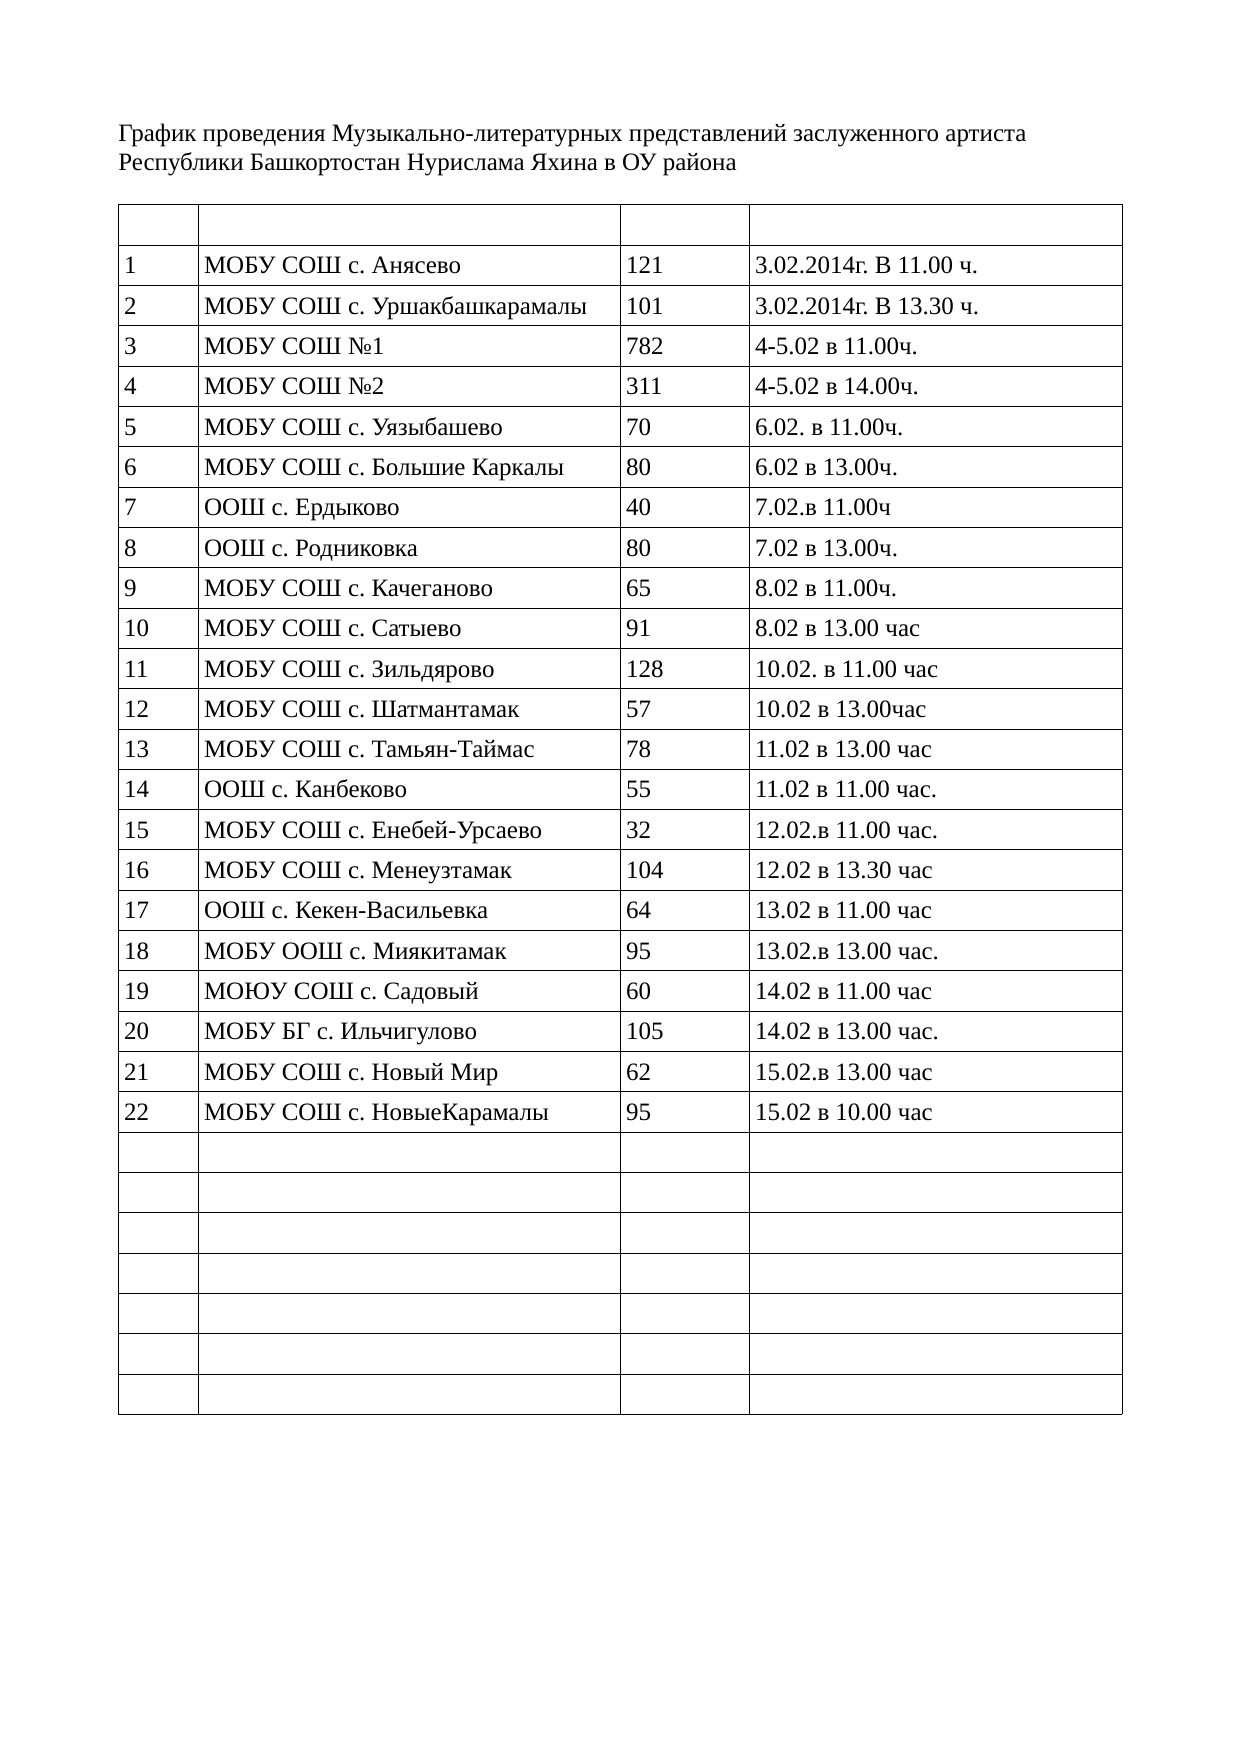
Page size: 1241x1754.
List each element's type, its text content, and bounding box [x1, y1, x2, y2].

table_cell 4-5.02 в 11.00ч. [750, 326, 1122, 366]
table_cell 20 [119, 1012, 198, 1051]
text График проведения Музыкально-литературных представлений заслуженного артиста Республики Башкортостан Нурислама Яхина в ОУ района [118, 118, 1122, 176]
table_cell 10.02. в 11.00 час [750, 649, 1122, 688]
table_cell [621, 1294, 749, 1333]
table_cell 14.02 в 11.00 час [750, 971, 1122, 1011]
table_cell [750, 1334, 1122, 1373]
table_cell МОБУ СОШ с. Уязыбашево [199, 407, 620, 446]
table_cell 14.02 в 13.00 час. [750, 1012, 1122, 1051]
table_cell 70 [621, 407, 749, 446]
table_cell 3 [119, 326, 198, 366]
table_header [750, 205, 1122, 245]
table_cell МОБУ СОШ с. Енебей-Урсаево [199, 810, 620, 849]
table_cell 782 [621, 326, 749, 366]
table_cell [199, 1254, 620, 1293]
table_cell 7.02.в 11.00ч [750, 488, 1122, 527]
table_header [621, 205, 749, 245]
table_cell 2 [119, 286, 198, 325]
table_cell [621, 1375, 749, 1414]
table_cell 104 [621, 850, 749, 890]
table_cell МОБУ СОШ с. Менеузтамак [199, 850, 620, 890]
table_cell 3.02.2014г. В 13.30 ч. [750, 286, 1122, 325]
table_cell 6.02 в 13.00ч. [750, 447, 1122, 487]
table_cell 80 [621, 528, 749, 567]
table_cell 3.02.2014г. В 11.00 ч. [750, 246, 1122, 285]
table_cell [119, 1294, 198, 1333]
table_cell МОБУ БГ с. Ильчигулово [199, 1012, 620, 1051]
table_cell [750, 1173, 1122, 1212]
table_cell 10 [119, 609, 198, 648]
table_cell МОБУ СОШ с. НовыеКарамалы [199, 1092, 620, 1132]
table_cell 7 [119, 488, 198, 527]
table_cell [119, 1375, 198, 1414]
table_cell 6 [119, 447, 198, 487]
table_cell 1 [119, 246, 198, 285]
table_cell 10.02 в 13.00час [750, 689, 1122, 728]
table_cell [750, 1375, 1122, 1414]
table_cell 8.02 в 11.00ч. [750, 568, 1122, 607]
table_cell 8 [119, 528, 198, 567]
table_cell 91 [621, 609, 749, 648]
table_cell 18 [119, 931, 198, 970]
table_cell [119, 1254, 198, 1293]
table_cell 8.02 в 13.00 час [750, 609, 1122, 648]
table_cell 80 [621, 447, 749, 487]
table_cell МОБУ СОШ с. Уршакбашкарамалы [199, 286, 620, 325]
table_cell 11 [119, 649, 198, 688]
table_cell [199, 1213, 620, 1252]
table_cell 95 [621, 1092, 749, 1132]
table_cell 95 [621, 931, 749, 970]
table_cell ООШ с. Ердыково [199, 488, 620, 527]
table_cell 16 [119, 850, 198, 890]
table_cell 21 [119, 1052, 198, 1091]
table_cell [199, 1294, 620, 1333]
table_cell 57 [621, 689, 749, 728]
table_cell 12.02.в 11.00 час. [750, 810, 1122, 849]
table_cell 55 [621, 770, 749, 809]
table_cell [621, 1213, 749, 1252]
table_cell [621, 1133, 749, 1172]
table_cell 19 [119, 971, 198, 1011]
table_cell МОБУ СОШ с. Большие Каркалы [199, 447, 620, 487]
table_cell [119, 1213, 198, 1252]
table_cell [119, 1173, 198, 1212]
table_cell [119, 1334, 198, 1373]
table_cell 13.02.в 13.00 час. [750, 931, 1122, 970]
table_cell 105 [621, 1012, 749, 1051]
table_header [119, 205, 198, 245]
table_cell 4 [119, 367, 198, 406]
table_cell [199, 1375, 620, 1414]
table_cell МОБУ СОШ с. Качеганово [199, 568, 620, 607]
table_cell 32 [621, 810, 749, 849]
table_cell 62 [621, 1052, 749, 1091]
table_cell МОБУ СОШ №2 [199, 367, 620, 406]
table_cell 15.02 в 10.00 час [750, 1092, 1122, 1132]
table_cell 78 [621, 730, 749, 769]
table_cell МОБУ СОШ с. Сатыево [199, 609, 620, 648]
table_cell 22 [119, 1092, 198, 1132]
table_cell 4-5.02 в 14.00ч. [750, 367, 1122, 406]
table_cell МОБУ СОШ с. Тамьян-Таймас [199, 730, 620, 769]
table_cell 11.02 в 13.00 час [750, 730, 1122, 769]
table_cell 128 [621, 649, 749, 688]
table_cell 12.02 в 13.30 час [750, 850, 1122, 890]
table_cell 40 [621, 488, 749, 527]
table_cell [750, 1254, 1122, 1293]
table_cell [750, 1133, 1122, 1172]
table_cell 60 [621, 971, 749, 1011]
table_cell 12 [119, 689, 198, 728]
table_cell [621, 1173, 749, 1212]
table_cell 15.02.в 13.00 час [750, 1052, 1122, 1091]
table_cell МОБУ СОШ с. Анясево [199, 246, 620, 285]
table_cell МОБУ ООШ с. Миякитамак [199, 931, 620, 970]
table_cell ООШ с. Кекен-Васильевка [199, 891, 620, 930]
table_header [199, 205, 620, 245]
table_cell [750, 1294, 1122, 1333]
table_cell 13 [119, 730, 198, 769]
table_cell [119, 1133, 198, 1172]
table_cell [750, 1213, 1122, 1252]
table_cell 6.02. в 11.00ч. [750, 407, 1122, 446]
table_cell 64 [621, 891, 749, 930]
table_cell 311 [621, 367, 749, 406]
table_cell 17 [119, 891, 198, 930]
table_cell 65 [621, 568, 749, 607]
table_cell 11.02 в 11.00 час. [750, 770, 1122, 809]
table_cell 7.02 в 13.00ч. [750, 528, 1122, 567]
table_cell МОБУ СОШ №1 [199, 326, 620, 366]
table_cell 101 [621, 286, 749, 325]
table_cell 14 [119, 770, 198, 809]
table_cell [621, 1254, 749, 1293]
table_cell ООШ с. Канбеково [199, 770, 620, 809]
table_cell [199, 1173, 620, 1212]
table_cell МОБУ СОШ с. Новый Мир [199, 1052, 620, 1091]
table_cell ООШ с. Родниковка [199, 528, 620, 567]
table_cell [199, 1133, 620, 1172]
table_cell 121 [621, 246, 749, 285]
table_cell 13.02 в 11.00 час [750, 891, 1122, 930]
table_cell МОБУ СОШ с. Зильдярово [199, 649, 620, 688]
table_cell [621, 1334, 749, 1373]
table_cell 5 [119, 407, 198, 446]
table_cell МОЮУ СОШ с. Садовый [199, 971, 620, 1011]
table_cell 15 [119, 810, 198, 849]
table_cell МОБУ СОШ с. Шатмантамак [199, 689, 620, 728]
table_cell 9 [119, 568, 198, 607]
table_cell [199, 1334, 620, 1373]
